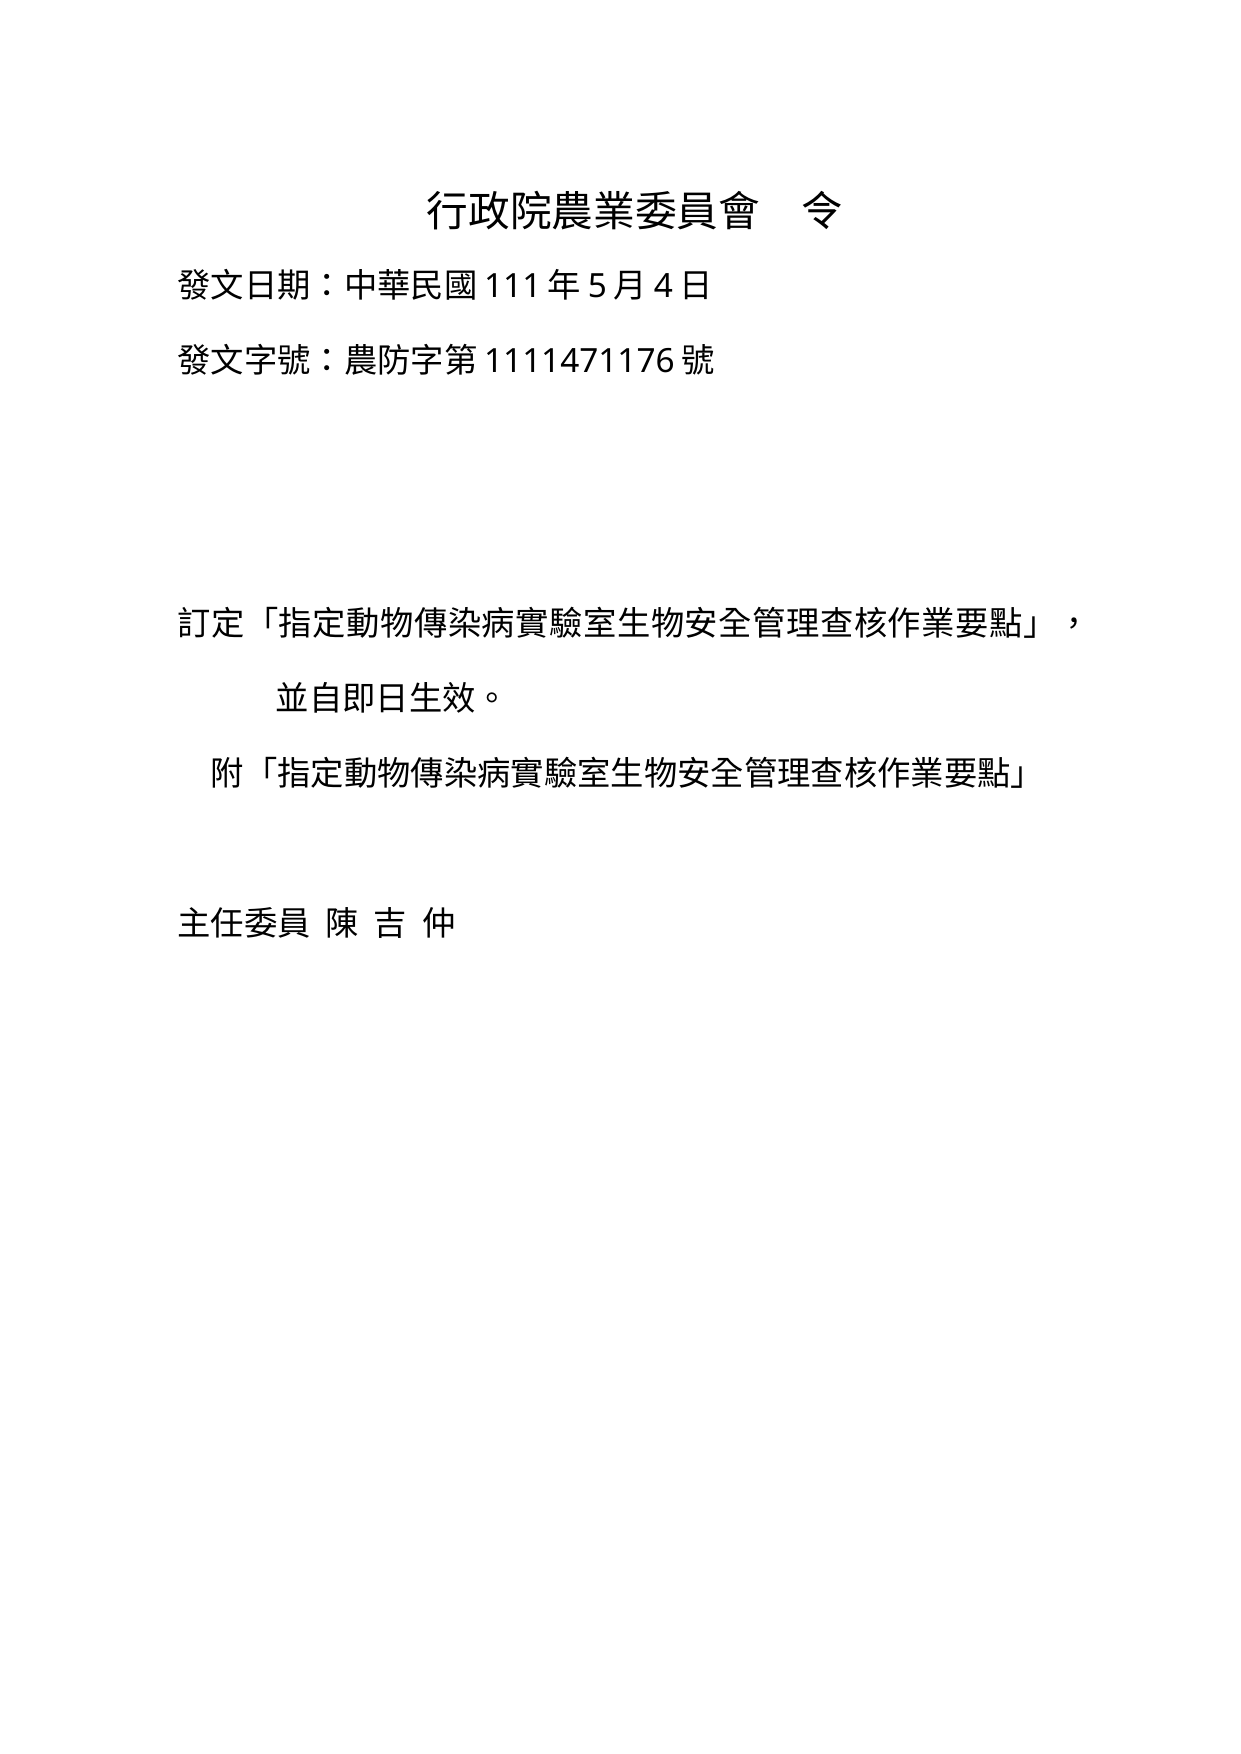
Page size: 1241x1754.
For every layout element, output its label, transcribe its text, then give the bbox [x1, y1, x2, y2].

text 發文字號：農防字第1111471176號 [177, 314, 1092, 389]
text 附「指定動物傳染病實驗室生物安全管理查核作業要點」 [177, 727, 1092, 802]
text 行政院農業委員會 令 [177, 164, 1092, 239]
text 主任委員 陳 吉 仲 [177, 877, 1092, 952]
text 訂定「指定動物傳染病實驗室生物安全管理查核作業要點」，並自即日生效。 [177, 577, 1092, 727]
text 發文日期：中華民國111年5月4日 [177, 239, 1092, 314]
